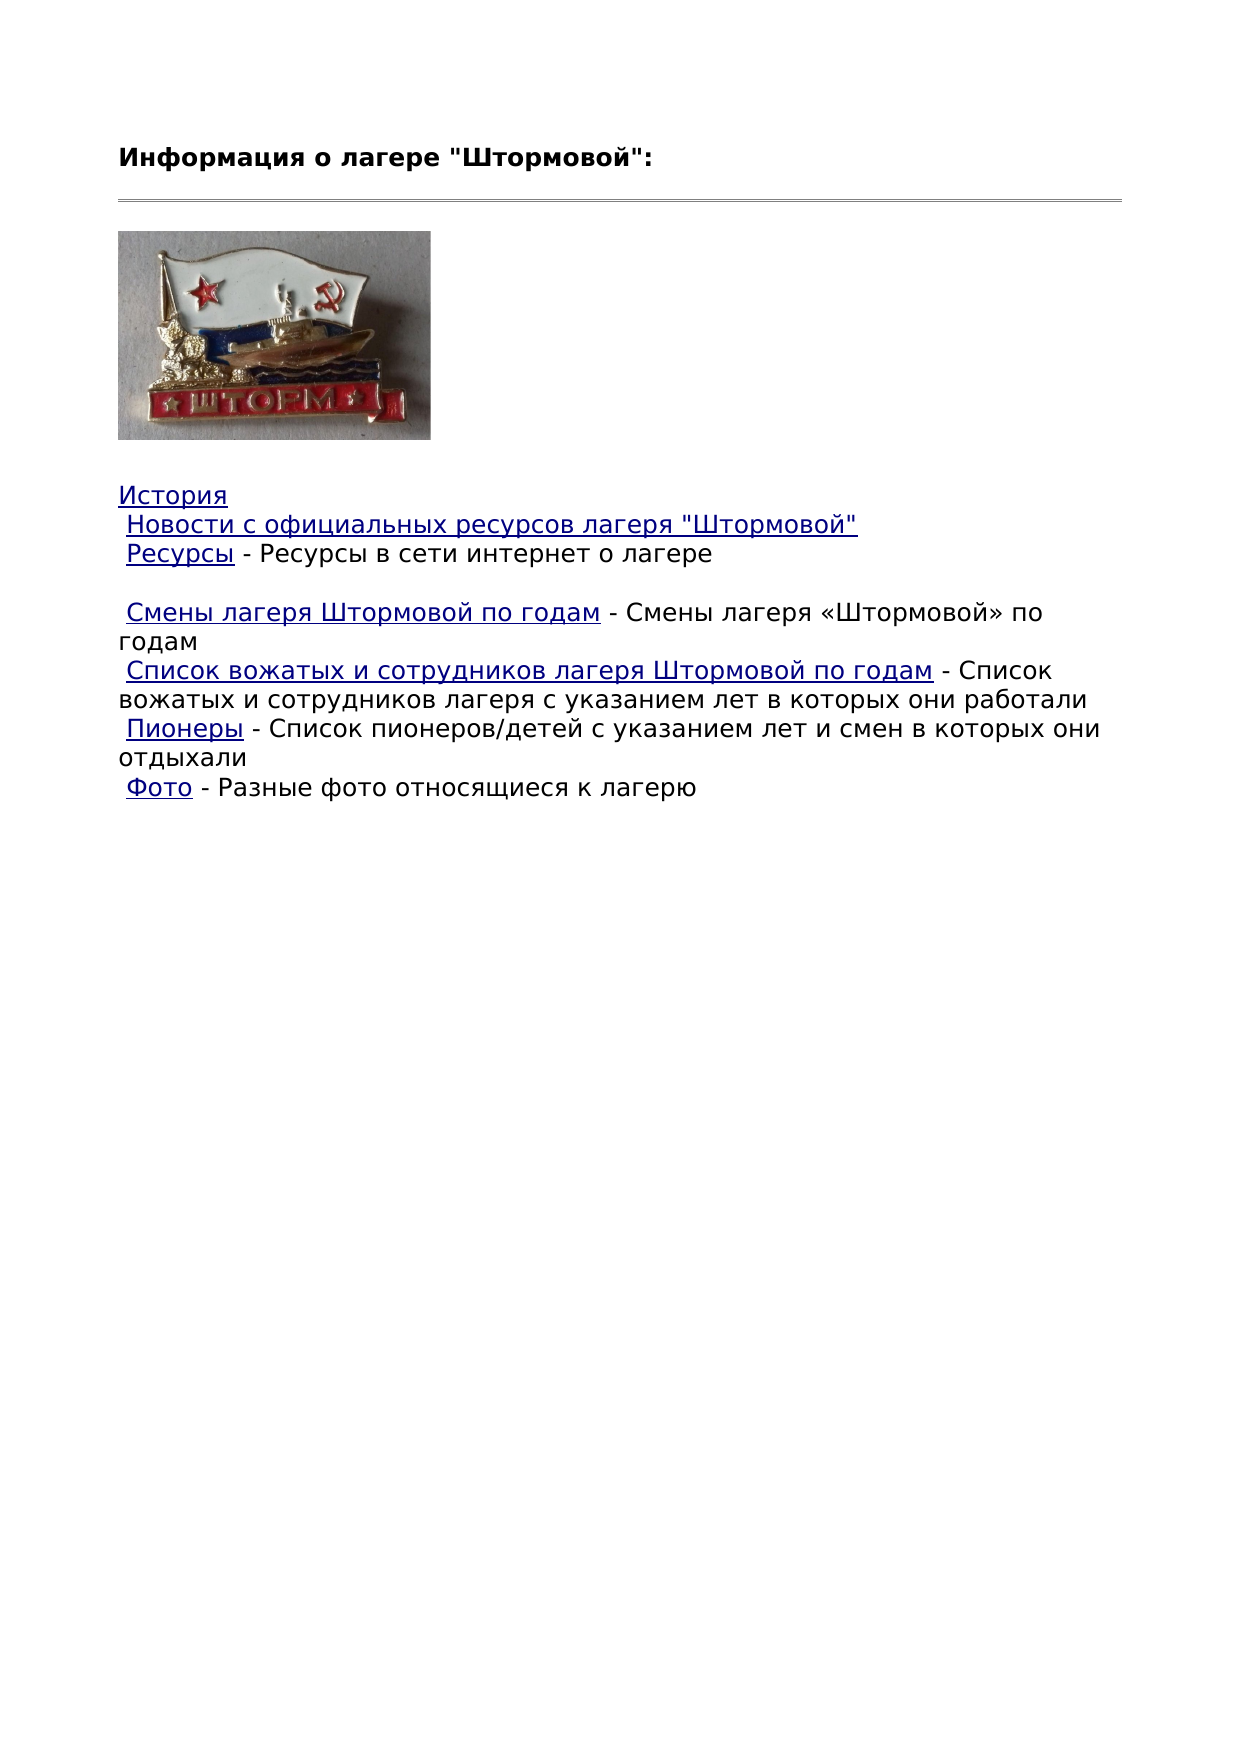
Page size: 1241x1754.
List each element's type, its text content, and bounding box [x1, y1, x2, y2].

subtitle Информация о лагере "Штормовой": [118, 143, 1122, 172]
text История Новости с официальных ресурсов лагеря "Штормовой" Ресурсы - Ресурсы в сети интернет о лагере Смены лагеря Штормовой по годам - Смены лагеря «Штормовой» по годам Список вожатых и сотрудников лагеря Штормовой по годам - Список вожатых и сотрудников лагеря с указанием лет в которых они работали Пионеры - Список пионеров/детей с указанием лет и смен в которых они отдыхали Фото - Разные фото относящиеся к лагерю [118, 481, 1122, 831]
picture [118, 231, 431, 440]
